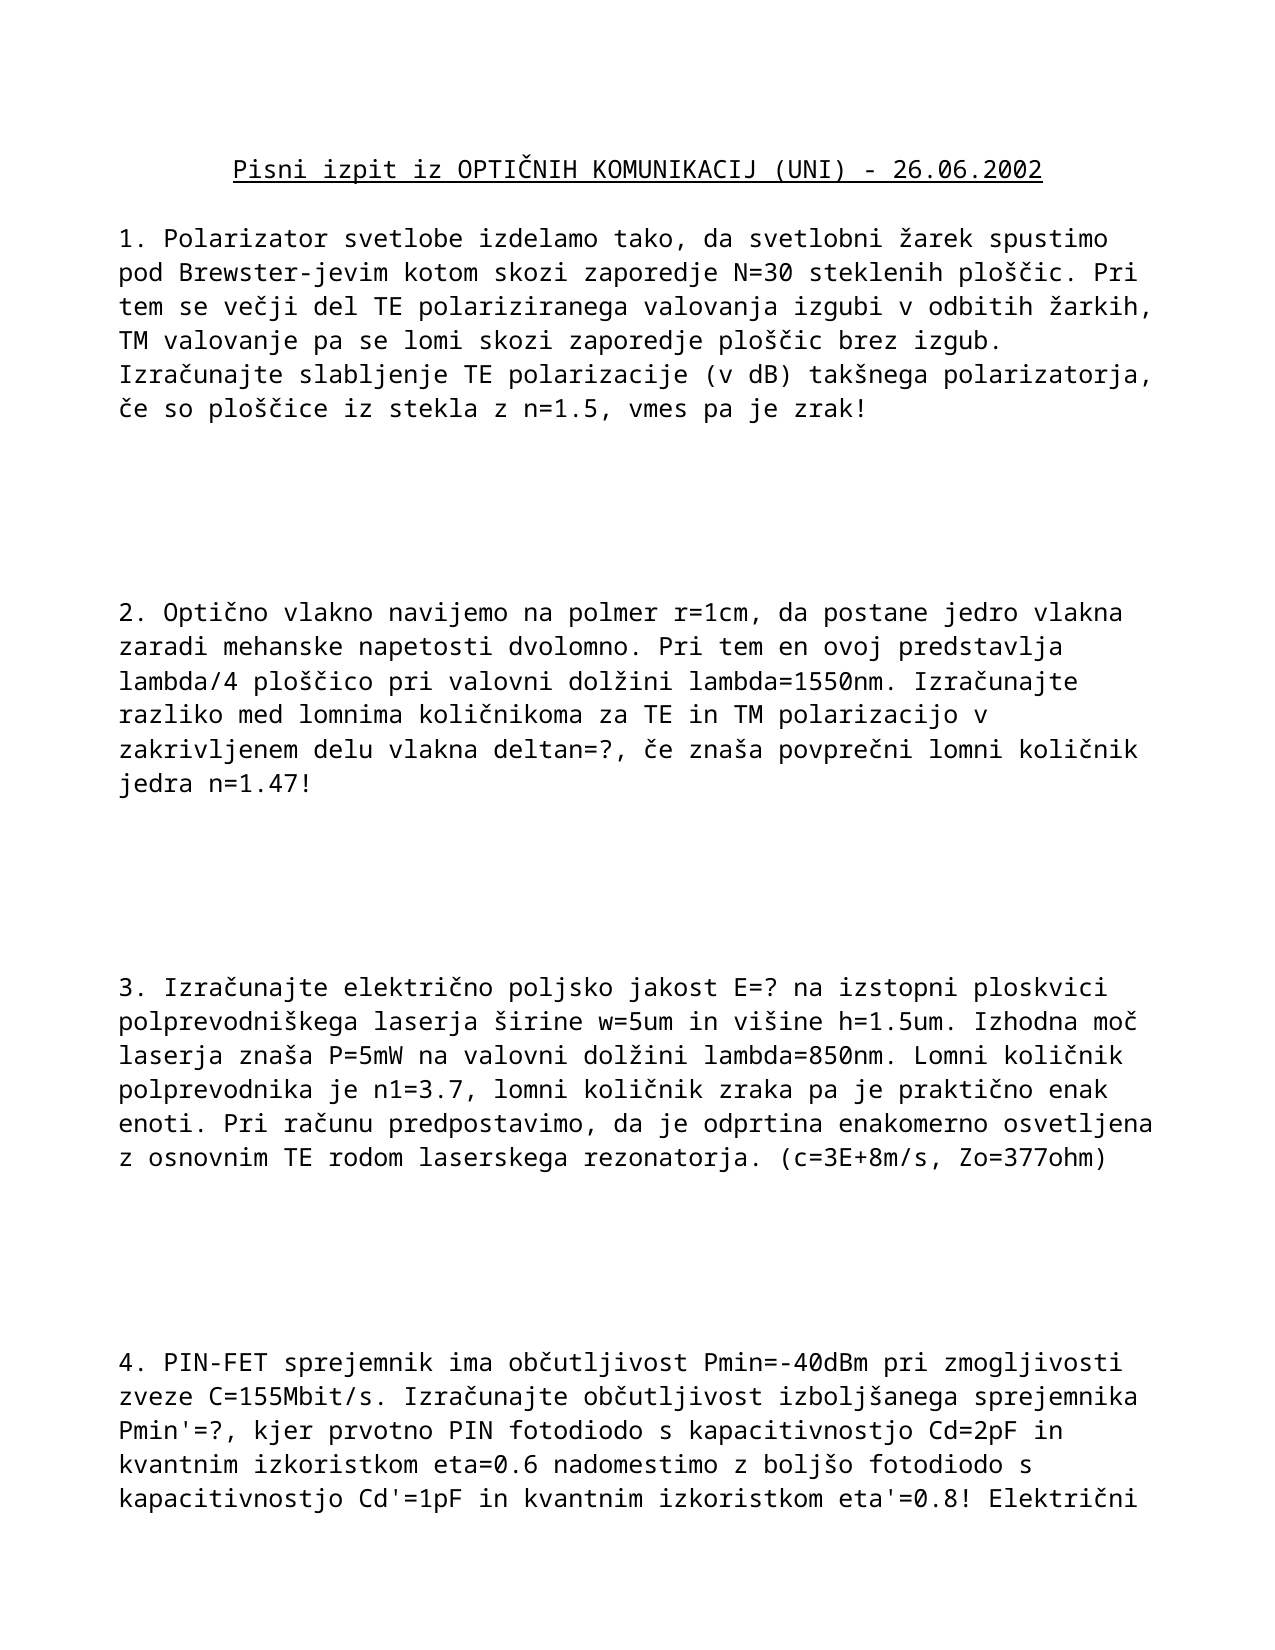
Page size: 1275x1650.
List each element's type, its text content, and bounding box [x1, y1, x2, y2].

text 3. Izračunajte električno poljsko jakost E=? na izstopni ploskvici polprevodniškega laserja širine w=5um in višine h=1.5um. Izhodna moč laserja znaša P=5mW na valovni dolžini lambda=850nm. Lomni količnik polprevodnika je n1=3.7, lomni količnik zraka pa je praktično enak enoti. Pri računu predpostavimo, da je odprtina enakomerno osvetljena z osnovnim TE rodom laserskega rezonatorja. (c=3E+8m/s, Zo=377ohm) [118, 970, 1157, 1174]
text 2. Optično vlakno navijemo na polmer r=1cm, da postane jedro vlakna zaradi mehanske napetosti dvolomno. Pri tem en ovoj predstavlja lambda/4 ploščico pri valovni dolžini lambda=1550nm. Izračunajte razliko med lomnima količnikoma za TE in TM polarizacijo v zakrivljenem delu vlakna deltan=?, če znaša povprečni lomni količnik jedra n=1.47! [118, 595, 1157, 799]
text Pisni izpit iz OPTIČNIH KOMUNIKACIJ (UNI) - 26.06.2002 [118, 152, 1157, 186]
text 1. Polarizator svetlobe izdelamo tako, da svetlobni žarek spustimo pod Brewster-jevim kotom skozi zaporedje N=30 steklenih ploščic. Pri tem se večji del TE polariziranega valovanja izgubi v odbitih žarkih, TM valovanje pa se lomi skozi zaporedje ploščic brez izgub. Izračunajte slabljenje TE polarizacije (v dB) takšnega polarizatorja, če so ploščice iz stekla z n=1.5, vmes pa je zrak! [118, 220, 1157, 425]
text 4. PIN-FET sprejemnik ima občutljivost Pmin=-40dBm pri zmogljivosti zveze C=155Mbit/s. Izračunajte občutljivost izboljšanega sprejemnika Pmin'=?, kjer prvotno PIN fotodiodo s kapacitivnostjo Cd=2pF in kvantnim izkoristkom eta=0.6 nadomestimo z boljšo fotodiodo s kapacitivnostjo Cd'=1pF in kvantnim izkoristkom eta'=0.8! Električni [118, 1344, 1157, 1515]
